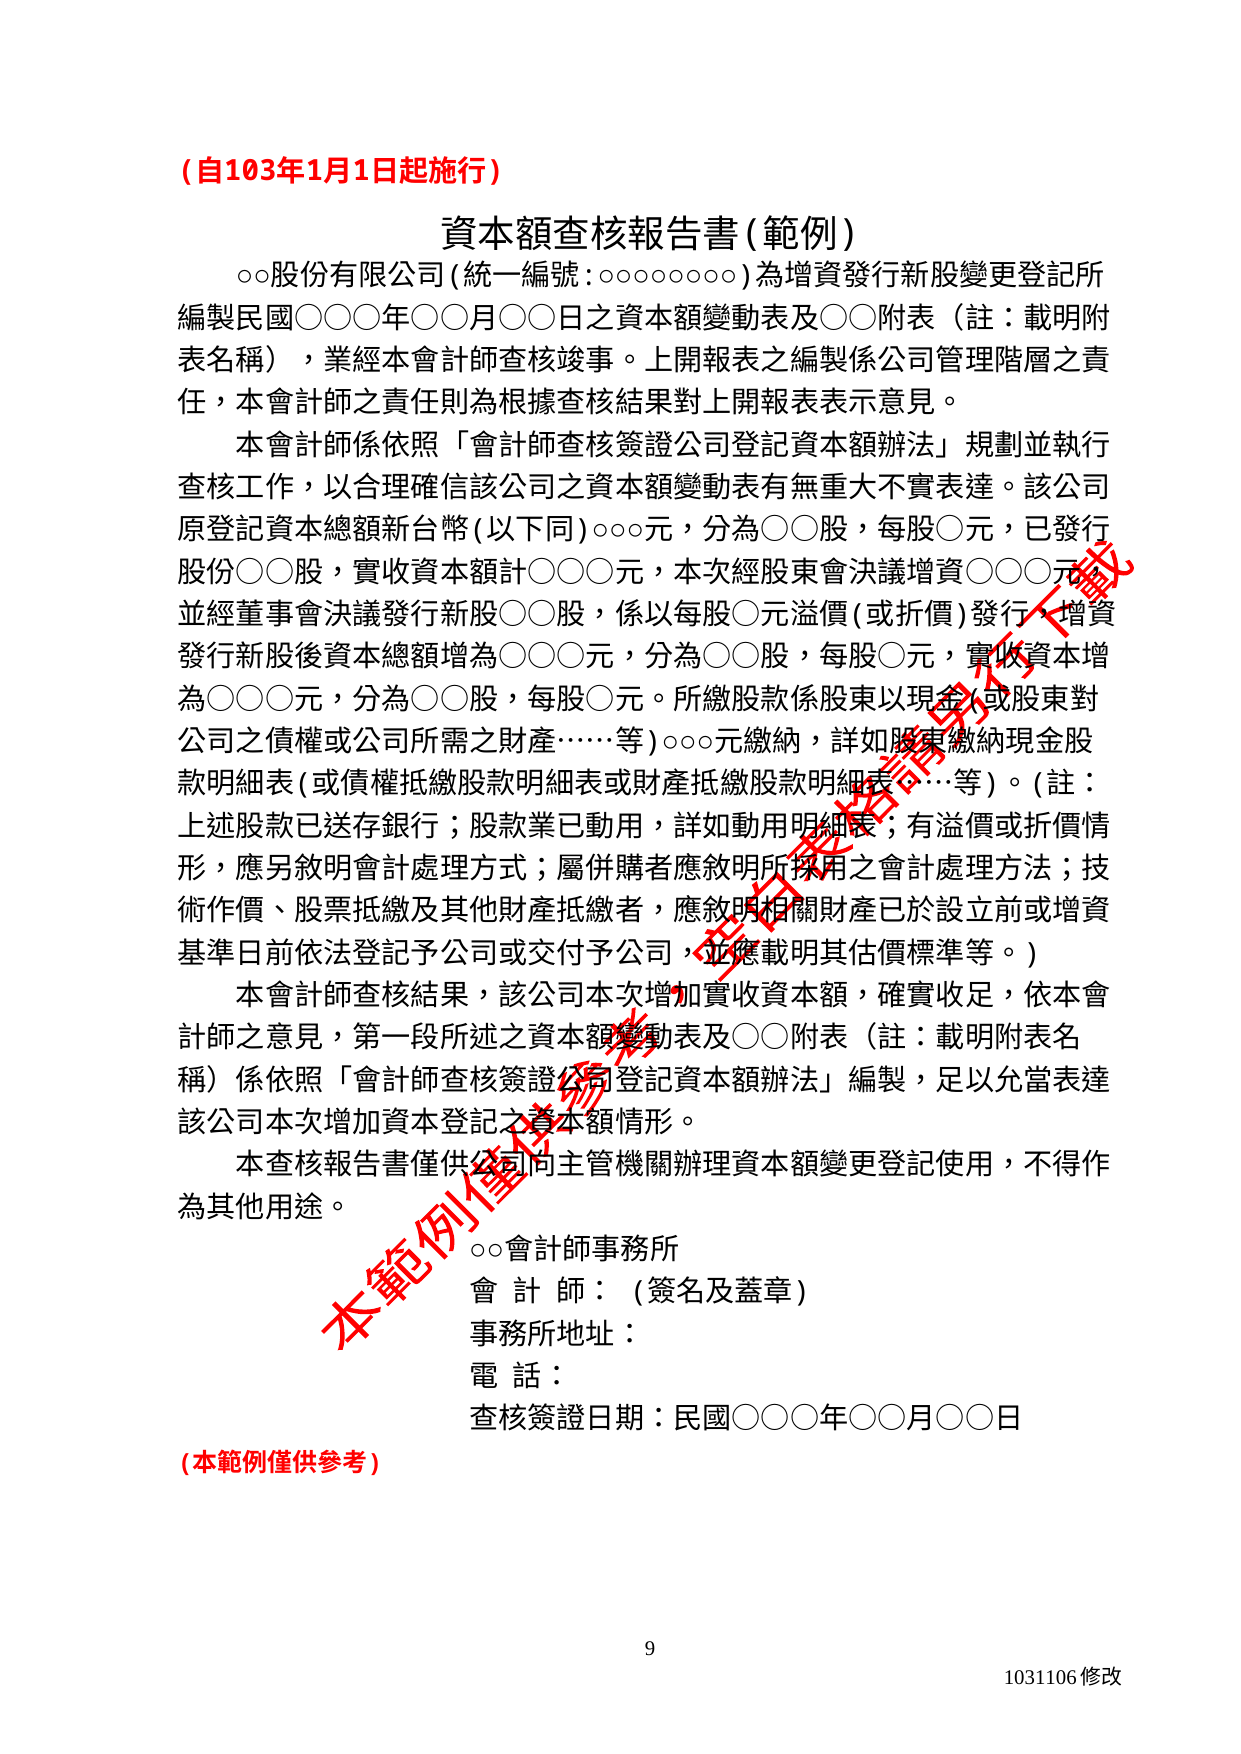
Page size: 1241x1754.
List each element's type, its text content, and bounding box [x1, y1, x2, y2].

text 本會計師係依照「會計師查核簽證公司登記資本額辦法」規劃並執行查核工作，以合理確信該公司之資本額變動表有無重大不實表達。該公司原登記資本總額新台幣(以下同)○○○元，分為○○股，每股○元，已發行股份○○股，實收資本額計○○○元，本次經股東會決議增資○○○元，並經董事會決議發行新股○○股，係以每股○元溢價(或折價)發行，增資發行新股後資本總額增為○○○元，分為○○股，每股○元，實收資本增為○○○元，分為○○股，每股○元。所繳股款係股東以現金(或股東對公司之債權或公司所需之財產……等)○○○元繳納，詳如股東繳納現金股款明細表(或債權抵繳股款明細表或財產抵繳股款明細表……等)。(註：上述股款已送存銀行；股款業已動用，詳如動用明細表；有溢價或折價情形，應另敘明會計處理方式；屬併購者應敘明所採用之會計處理方法；技術作價、股票抵繳及其他財產抵繳者，應敘明相關財產已於設立前或增資基準日前依法登記予公司或交付予公司，並應載明其估價標準等。) [177, 421, 1122, 972]
text 本會計師查核結果，該公司本次增加實收資本額，確實收足，依本會計師之意見，第一段所述之資本額變動表及○○附表（註：載明附表名稱）係依照「會計師查核簽證公司登記資本額辦法」編製，足以允當表達該公司本次增加資本登記之資本額情形。 [177, 972, 1122, 1141]
text (自103年1月1日起施行) [177, 127, 1122, 189]
text 電 話： [177, 1352, 1122, 1395]
text 會 計 師： (簽名及蓋章) [177, 1268, 1122, 1310]
text 事務所地址： [177, 1310, 1122, 1352]
text 資本額查核報告書(範例) [177, 189, 1122, 252]
text 本查核報告書僅供公司向主管機關辦理資本額變更登記使用，不得作為其他用途。 [177, 1141, 1122, 1225]
text 查核簽證日期：民國○○○年○○月○○日 [177, 1395, 1122, 1437]
text ○○會計師事務所 [177, 1225, 1122, 1268]
text ○○股份有限公司(統一編號:○○○○○○○○)為增資發行新股變更登記所編製民國○○○年○○月○○日之資本額變動表及○○附表（註：載明附表名稱），業經本會計師查核竣事。上開報表之編製係公司管理階層之責任，本會計師之責任則為根據查核結果對上開報表表示意見。 [177, 252, 1122, 421]
text (本範例僅供參考) [177, 1437, 1122, 1479]
